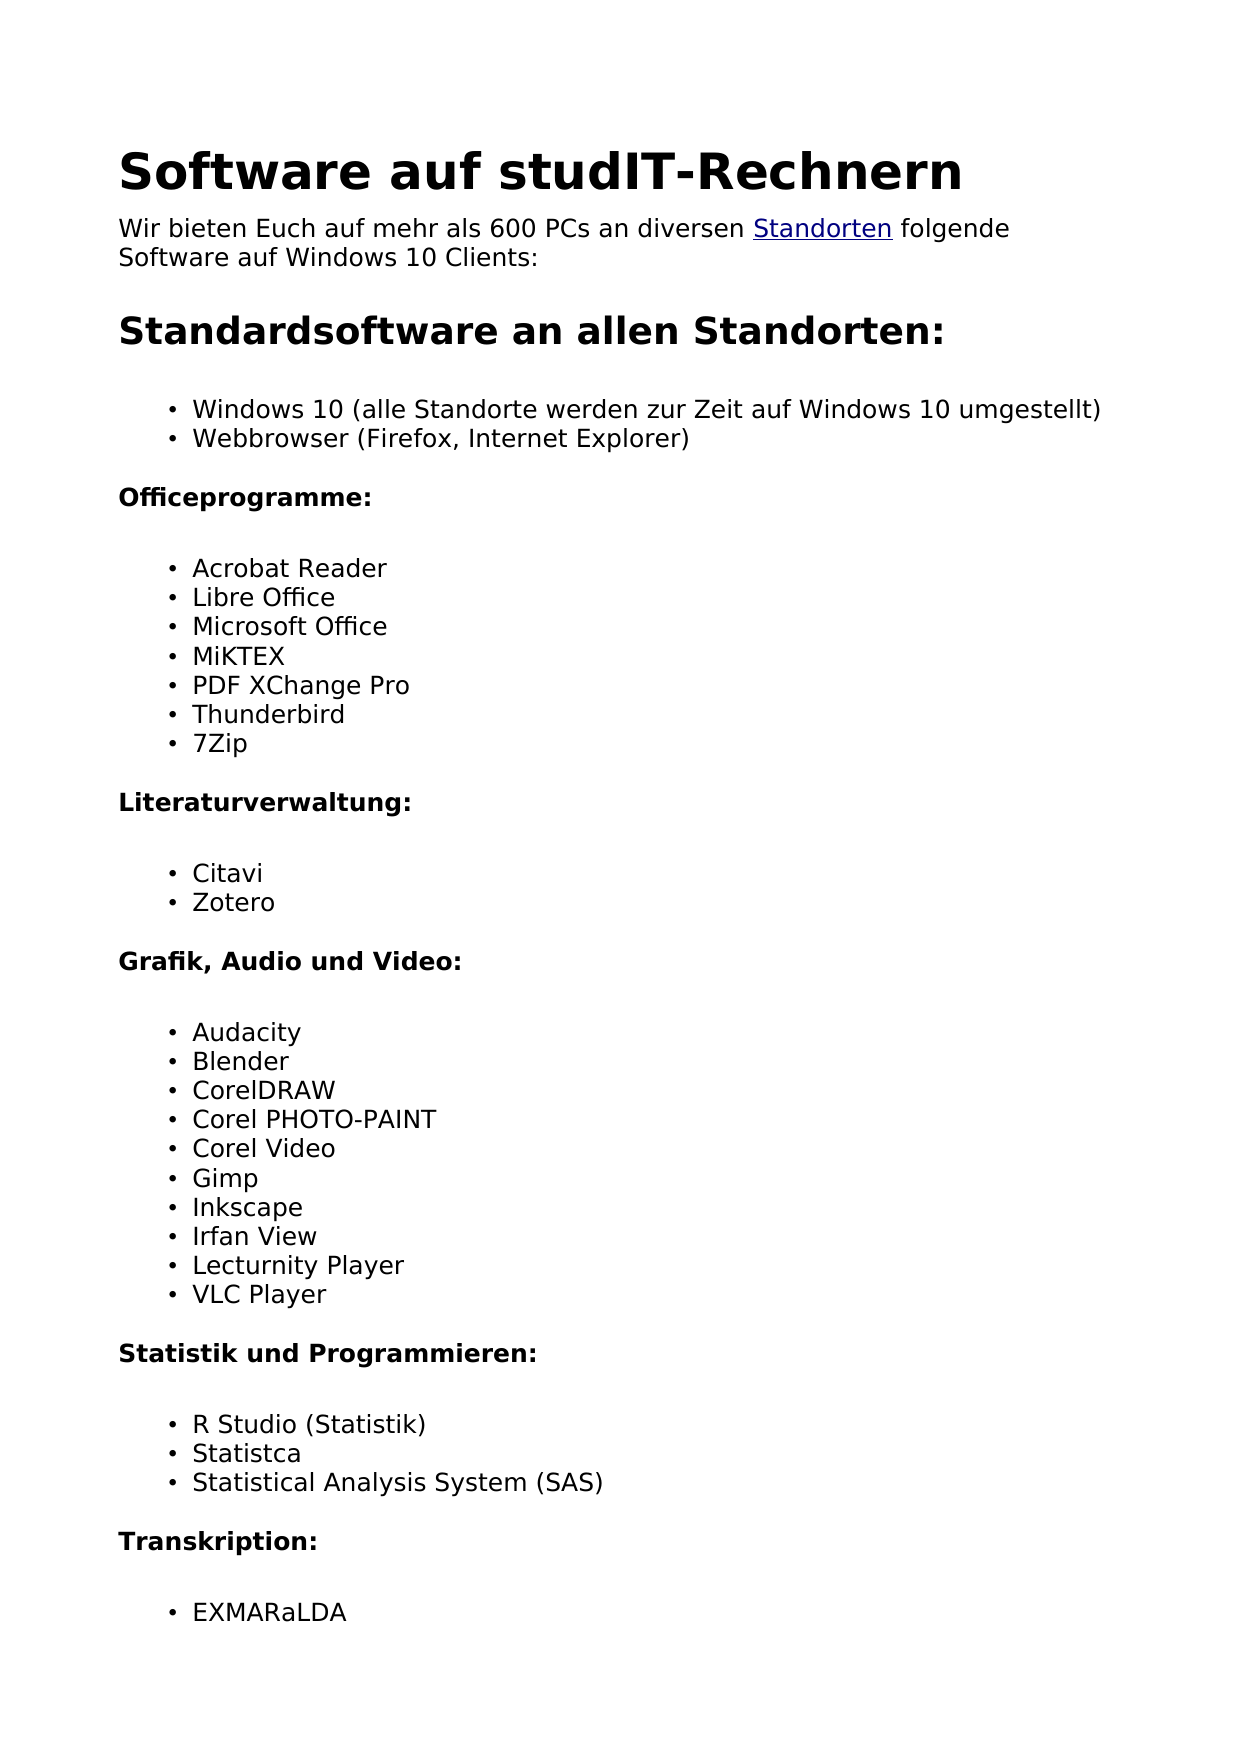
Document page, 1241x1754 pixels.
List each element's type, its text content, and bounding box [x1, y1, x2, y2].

list Corel PHOTO-PAINT [177, 1106, 1122, 1135]
list Thunderbird [177, 700, 1122, 729]
list Irfan View [177, 1222, 1122, 1251]
text Literaturverwaltung: [118, 788, 1122, 817]
list R Studio (Statistik) [177, 1410, 1122, 1439]
list Acrobat Reader [177, 554, 1122, 583]
list Statistca [177, 1439, 1122, 1469]
list Citavi [177, 859, 1122, 888]
list PDF XChange Pro [177, 671, 1122, 700]
text Officeprogramme: [118, 483, 1122, 512]
list Libre Office [177, 583, 1122, 613]
list Microsoft Office [177, 613, 1122, 642]
list Blender [177, 1047, 1122, 1076]
list Audacity [177, 1018, 1122, 1047]
list Statistical Analysis System (SAS) [177, 1469, 1122, 1498]
list Zotero [177, 888, 1122, 917]
list 7Zip [177, 729, 1122, 758]
list Lecturnity Player [177, 1251, 1122, 1281]
list MiKTEX [177, 642, 1122, 671]
subtitle Standardsoftware an allen Standorten: [118, 310, 1122, 353]
subtitle Software auf studIT-Rechnern [118, 143, 1122, 201]
text Wir bieten Euch auf mehr als 600 PCs an diversen Standorten folgende Software auf Windows 10 Clients: [118, 214, 1122, 272]
list Windows 10 (alle Standorte werden zur Zeit auf Windows 10 umgestellt) [177, 395, 1122, 424]
text Tran­skrip­ti­on: [118, 1527, 1122, 1556]
list CorelDRAW [177, 1076, 1122, 1106]
text Statistik und Programmieren: [118, 1339, 1122, 1368]
list Corel Video [177, 1135, 1122, 1164]
list Inkscape [177, 1193, 1122, 1222]
list EXMARaLDA [177, 1598, 1122, 1628]
text Grafik, Audio und Video: [118, 947, 1122, 976]
list Gimp [177, 1164, 1122, 1193]
list VLC Player [177, 1281, 1122, 1310]
list Webbrowser (Firefox, Internet Explorer) [177, 424, 1122, 454]
